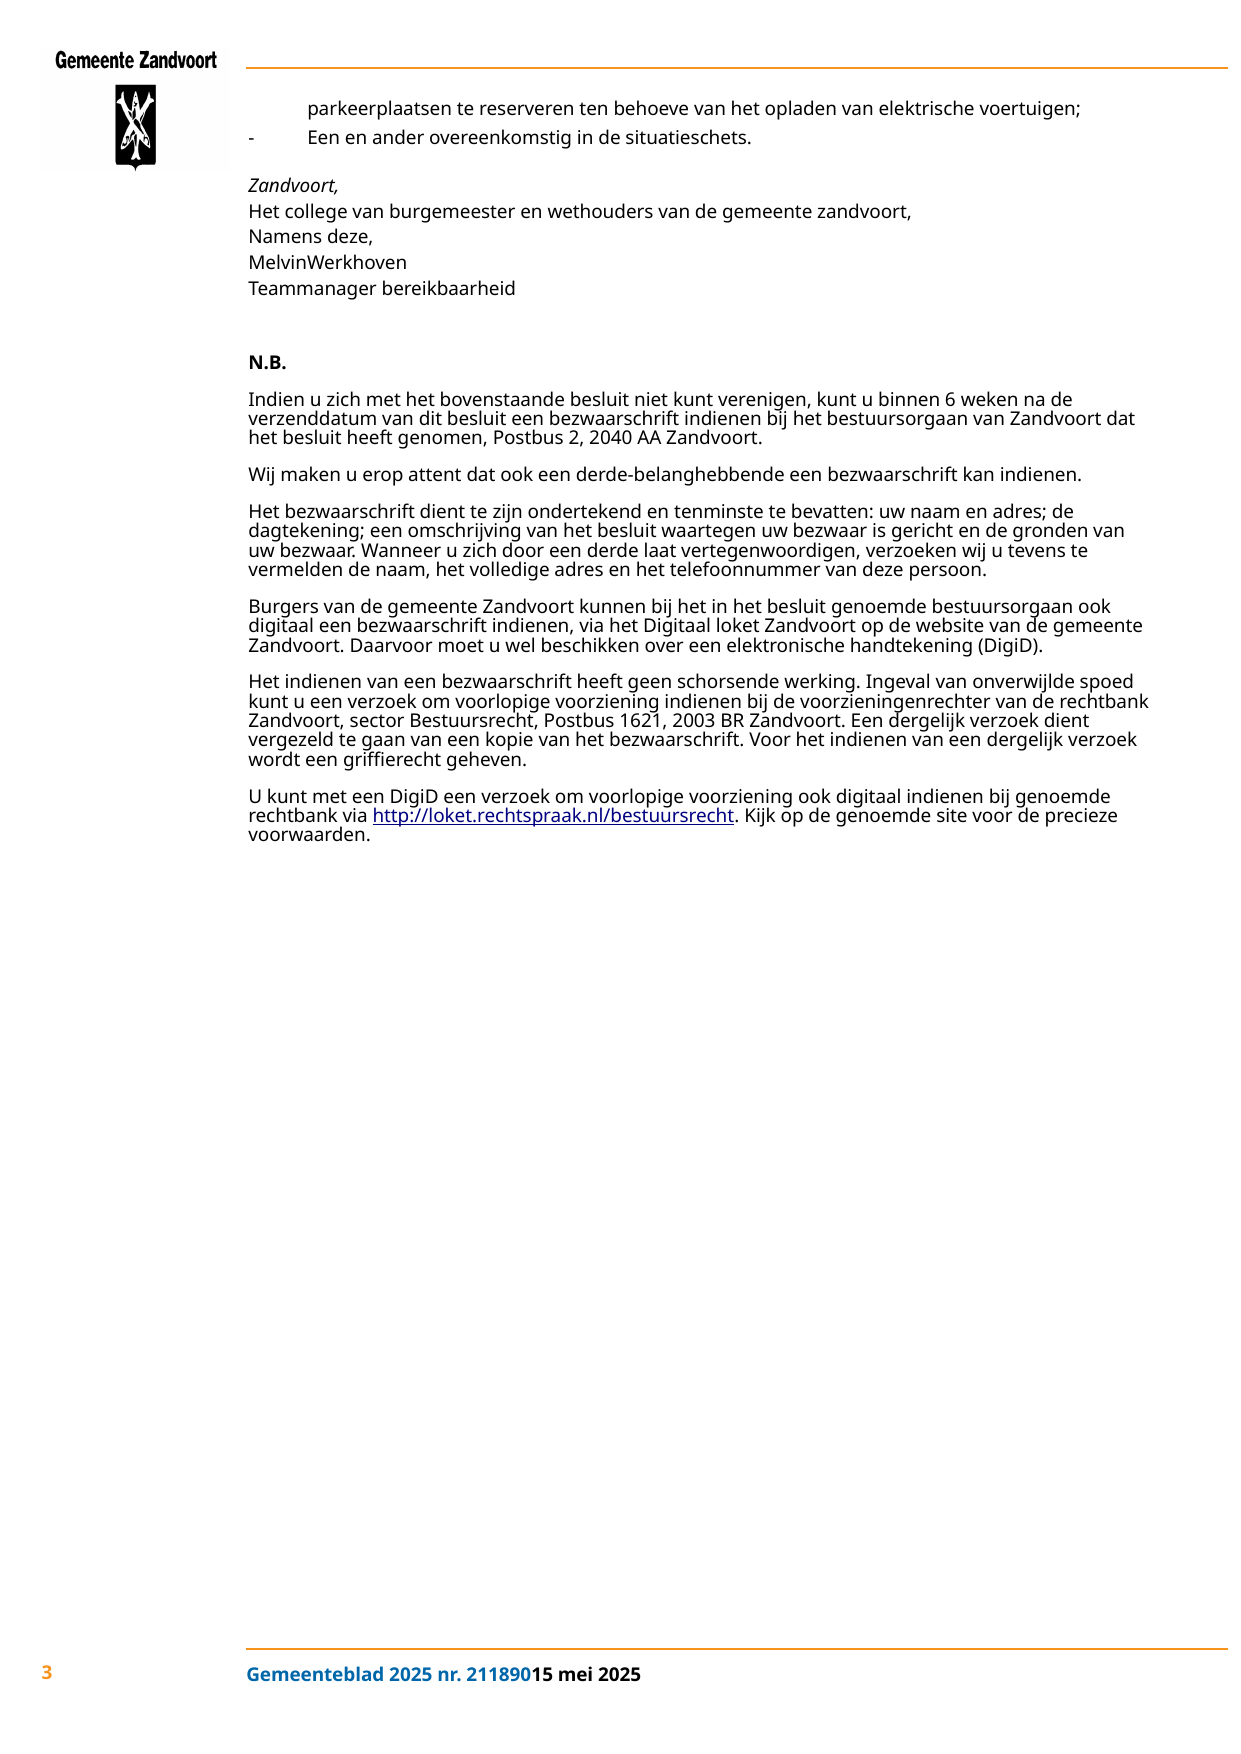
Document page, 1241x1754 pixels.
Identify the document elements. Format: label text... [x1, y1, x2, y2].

picture [41, 47, 231, 172]
text MelvinWerkhoven [248, 249, 1152, 275]
text Het bezwaarschrift dient te zijn ondertekend en tenminste te bevatten: uw naam en adres; de dagtekening; een omschrijving van het besluit waartegen uw bezwaar is gericht en de gronden van uw bezwaar. Wanneer u zich door een derde laat vertegenwoordigen, verzoeken wij u tevens te vermelden de naam, het volledige adres en het telefoonnummer van deze persoon. [248, 503, 1152, 580]
text U kunt met een DigiD een verzoek om voorlopige voorziening ook digitaal indienen bij genoemde rechtbank via http://loket.rechtspraak.nl/bestuursrecht. Kijk op de genoemde site voor de precieze voorwaarden. [248, 788, 1152, 845]
text Indien u zich met het bovenstaande besluit niet kunt verenigen, kunt u binnen 6 weken na de verzenddatum van dit besluit een bezwaarschrift indienen bij het bestuursorgaan van Zandvoort dat het besluit heeft genomen, Postbus 2, 2040 AA Zandvoort. [248, 391, 1152, 448]
list Een en ander overeenkomstig in de situatieschets. [248, 124, 1152, 150]
text Namens deze, [248, 224, 1152, 249]
text N.B. [248, 354, 1152, 373]
text Burgers van de gemeente Zandvoort kunnen bij het in het besluit genoemde bestuursorgaan ook digitaal een bezwaarschrift indienen, via het Digitaal loket Zandvoort op de website van de gemeente Zandvoort. Daarvoor moet u wel beschikken over een elektronische handtekening (DigiD). [248, 598, 1152, 656]
text Het indienen van een bezwaarschrift heeft geen schorsende werking. Ingeval van onverwijlde spoed kunt u een verzoek om voorlopige voorziening indienen bij de voorzieningenrechter van de rechtbank Zandvoort, sector Bestuursrecht, Postbus 1621, 2003 BR Zandvoort. Een dergelijk verzoek dient vergezeld te gaan van een kopie van het bezwaarschrift. Voor het indienen van een dergelijk verzoek wordt een griffierecht geheven. [248, 673, 1152, 770]
list parkeerplaatsen te reserveren ten behoeve van het opladen van elektrische voertuigen; [248, 95, 1152, 121]
text Het college van burgemeester en wethouders van de gemeente zandvoort, [248, 198, 1152, 224]
text Zandvoort, [248, 172, 1152, 198]
text Teammanager bereikbaarheid [248, 275, 1152, 301]
text Wij maken u erop attent dat ook een derde-belanghebbende een bezwaarschrift kan indienen. [248, 466, 1152, 486]
